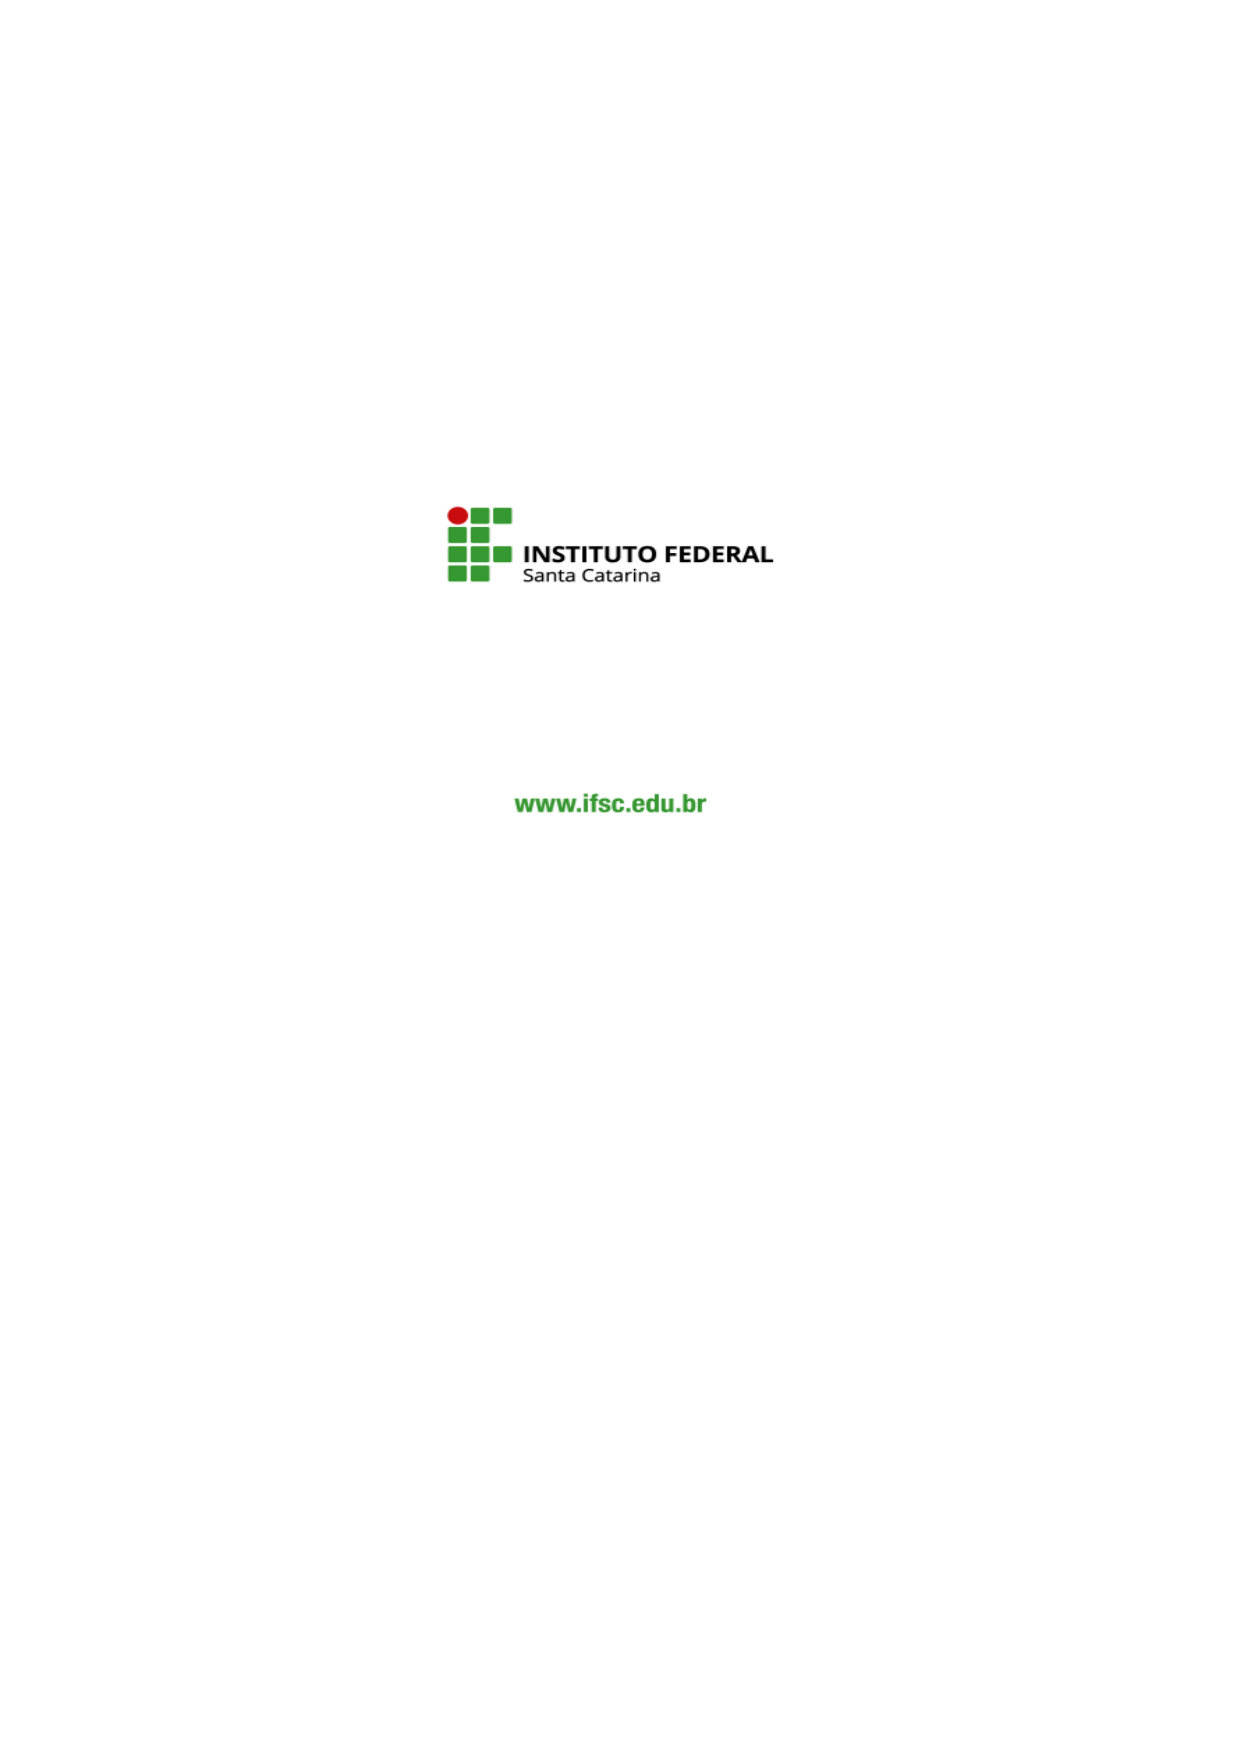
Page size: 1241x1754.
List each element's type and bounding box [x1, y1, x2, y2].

picture [439, 501, 790, 826]
